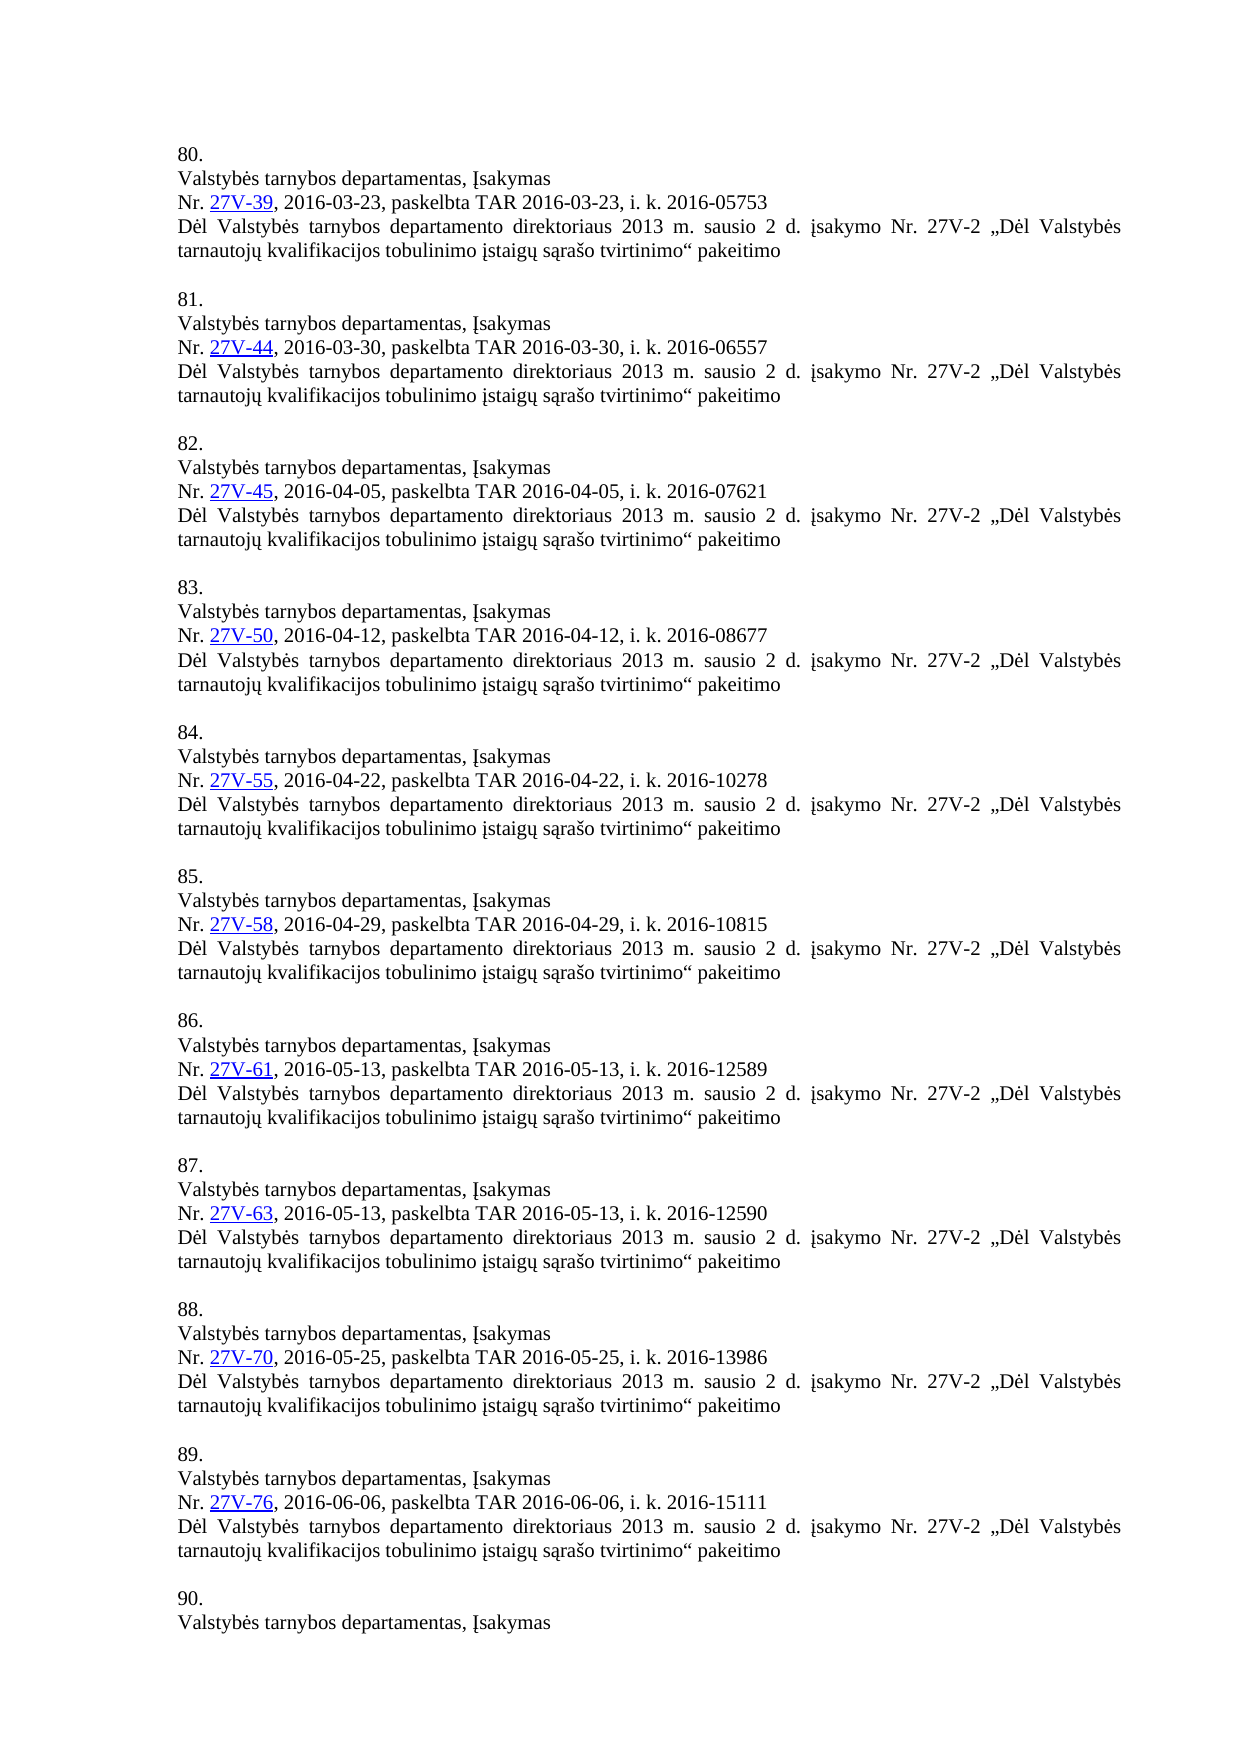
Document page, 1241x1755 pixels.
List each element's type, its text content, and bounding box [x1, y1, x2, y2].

text Nr. 27V-70, 2016-05-25, paskelbta TAR 2016-05-25, i. k. 2016-13986 [177, 1345, 1122, 1369]
text Dėl Valstybės tarnybos departamento direktoriaus 2013 m. sausio 2 d. įsakymo Nr. 27V-2 „Dėl Valstybės tarnautojų kvalifikacijos tobulinimo įstaigų sąrašo tvirtinimo“ pakeitimo [177, 1225, 1122, 1273]
text Dėl Valstybės tarnybos departamento direktoriaus 2013 m. sausio 2 d. įsakymo Nr. 27V-2 „Dėl Valstybės tarnautojų kvalifikacijos tobulinimo įstaigų sąrašo tvirtinimo“ pakeitimo [177, 1369, 1122, 1417]
text Valstybės tarnybos departamentas, Įsakymas [177, 311, 1122, 335]
text Nr. 27V-50, 2016-04-12, paskelbta TAR 2016-04-12, i. k. 2016-08677 [177, 623, 1122, 647]
text Valstybės tarnybos departamentas, Įsakymas [177, 455, 1122, 479]
text Dėl Valstybės tarnybos departamento direktoriaus 2013 m. sausio 2 d. įsakymo Nr. 27V-2 „Dėl Valstybės tarnautojų kvalifikacijos tobulinimo įstaigų sąrašo tvirtinimo“ pakeitimo [177, 936, 1122, 984]
text Dėl Valstybės tarnybos departamento direktoriaus 2013 m. sausio 2 d. įsakymo Nr. 27V-2 „Dėl Valstybės tarnautojų kvalifikacijos tobulinimo įstaigų sąrašo tvirtinimo“ pakeitimo [177, 647, 1122, 696]
text Valstybės tarnybos departamentas, Įsakymas [177, 1610, 1122, 1634]
text Nr. 27V-45, 2016-04-05, paskelbta TAR 2016-04-05, i. k. 2016-07621 [177, 479, 1122, 503]
text Valstybės tarnybos departamentas, Įsakymas [177, 888, 1122, 912]
text Nr. 27V-55, 2016-04-22, paskelbta TAR 2016-04-22, i. k. 2016-10278 [177, 768, 1122, 792]
text Valstybės tarnybos departamentas, Įsakymas [177, 599, 1122, 623]
text Dėl Valstybės tarnybos departamento direktoriaus 2013 m. sausio 2 d. įsakymo Nr. 27V-2 „Dėl Valstybės tarnautojų kvalifikacijos tobulinimo įstaigų sąrašo tvirtinimo“ pakeitimo [177, 1514, 1122, 1562]
text Valstybės tarnybos departamentas, Įsakymas [177, 1321, 1122, 1345]
text 87. [177, 1153, 1122, 1177]
text Nr. 27V-44, 2016-03-30, paskelbta TAR 2016-03-30, i. k. 2016-06557 [177, 335, 1122, 359]
text Nr. 27V-63, 2016-05-13, paskelbta TAR 2016-05-13, i. k. 2016-12590 [177, 1201, 1122, 1225]
text 85. [177, 864, 1122, 888]
text Valstybės tarnybos departamentas, Įsakymas [177, 1177, 1122, 1201]
text 83. [177, 575, 1122, 599]
text 86. [177, 1008, 1122, 1032]
text 88. [177, 1297, 1122, 1321]
text Dėl Valstybės tarnybos departamento direktoriaus 2013 m. sausio 2 d. įsakymo Nr. 27V-2 „Dėl Valstybės tarnautojų kvalifikacijos tobulinimo įstaigų sąrašo tvirtinimo“ pakeitimo [177, 214, 1122, 262]
text Valstybės tarnybos departamentas, Įsakymas [177, 166, 1122, 190]
text Dėl Valstybės tarnybos departamento direktoriaus 2013 m. sausio 2 d. įsakymo Nr. 27V-2 „Dėl Valstybės tarnautojų kvalifikacijos tobulinimo įstaigų sąrašo tvirtinimo“ pakeitimo [177, 359, 1122, 407]
text Nr. 27V-61, 2016-05-13, paskelbta TAR 2016-05-13, i. k. 2016-12589 [177, 1057, 1122, 1081]
text Nr. 27V-39, 2016-03-23, paskelbta TAR 2016-03-23, i. k. 2016-05753 [177, 190, 1122, 214]
text Nr. 27V-76, 2016-06-06, paskelbta TAR 2016-06-06, i. k. 2016-15111 [177, 1490, 1122, 1514]
text Nr. 27V-58, 2016-04-29, paskelbta TAR 2016-04-29, i. k. 2016-10815 [177, 912, 1122, 936]
text 90. [177, 1586, 1122, 1610]
text 84. [177, 720, 1122, 744]
text 81. [177, 287, 1122, 311]
text Valstybės tarnybos departamentas, Įsakymas [177, 744, 1122, 768]
text 89. [177, 1442, 1122, 1466]
text Dėl Valstybės tarnybos departamento direktoriaus 2013 m. sausio 2 d. įsakymo Nr. 27V-2 „Dėl Valstybės tarnautojų kvalifikacijos tobulinimo įstaigų sąrašo tvirtinimo“ pakeitimo [177, 792, 1122, 840]
text 80. [177, 142, 1122, 166]
text Dėl Valstybės tarnybos departamento direktoriaus 2013 m. sausio 2 d. įsakymo Nr. 27V-2 „Dėl Valstybės tarnautojų kvalifikacijos tobulinimo įstaigų sąrašo tvirtinimo“ pakeitimo [177, 1081, 1122, 1129]
text Valstybės tarnybos departamentas, Įsakymas [177, 1032, 1122, 1057]
text Dėl Valstybės tarnybos departamento direktoriaus 2013 m. sausio 2 d. įsakymo Nr. 27V-2 „Dėl Valstybės tarnautojų kvalifikacijos tobulinimo įstaigų sąrašo tvirtinimo“ pakeitimo [177, 503, 1122, 551]
text Valstybės tarnybos departamentas, Įsakymas [177, 1466, 1122, 1490]
text 82. [177, 431, 1122, 455]
